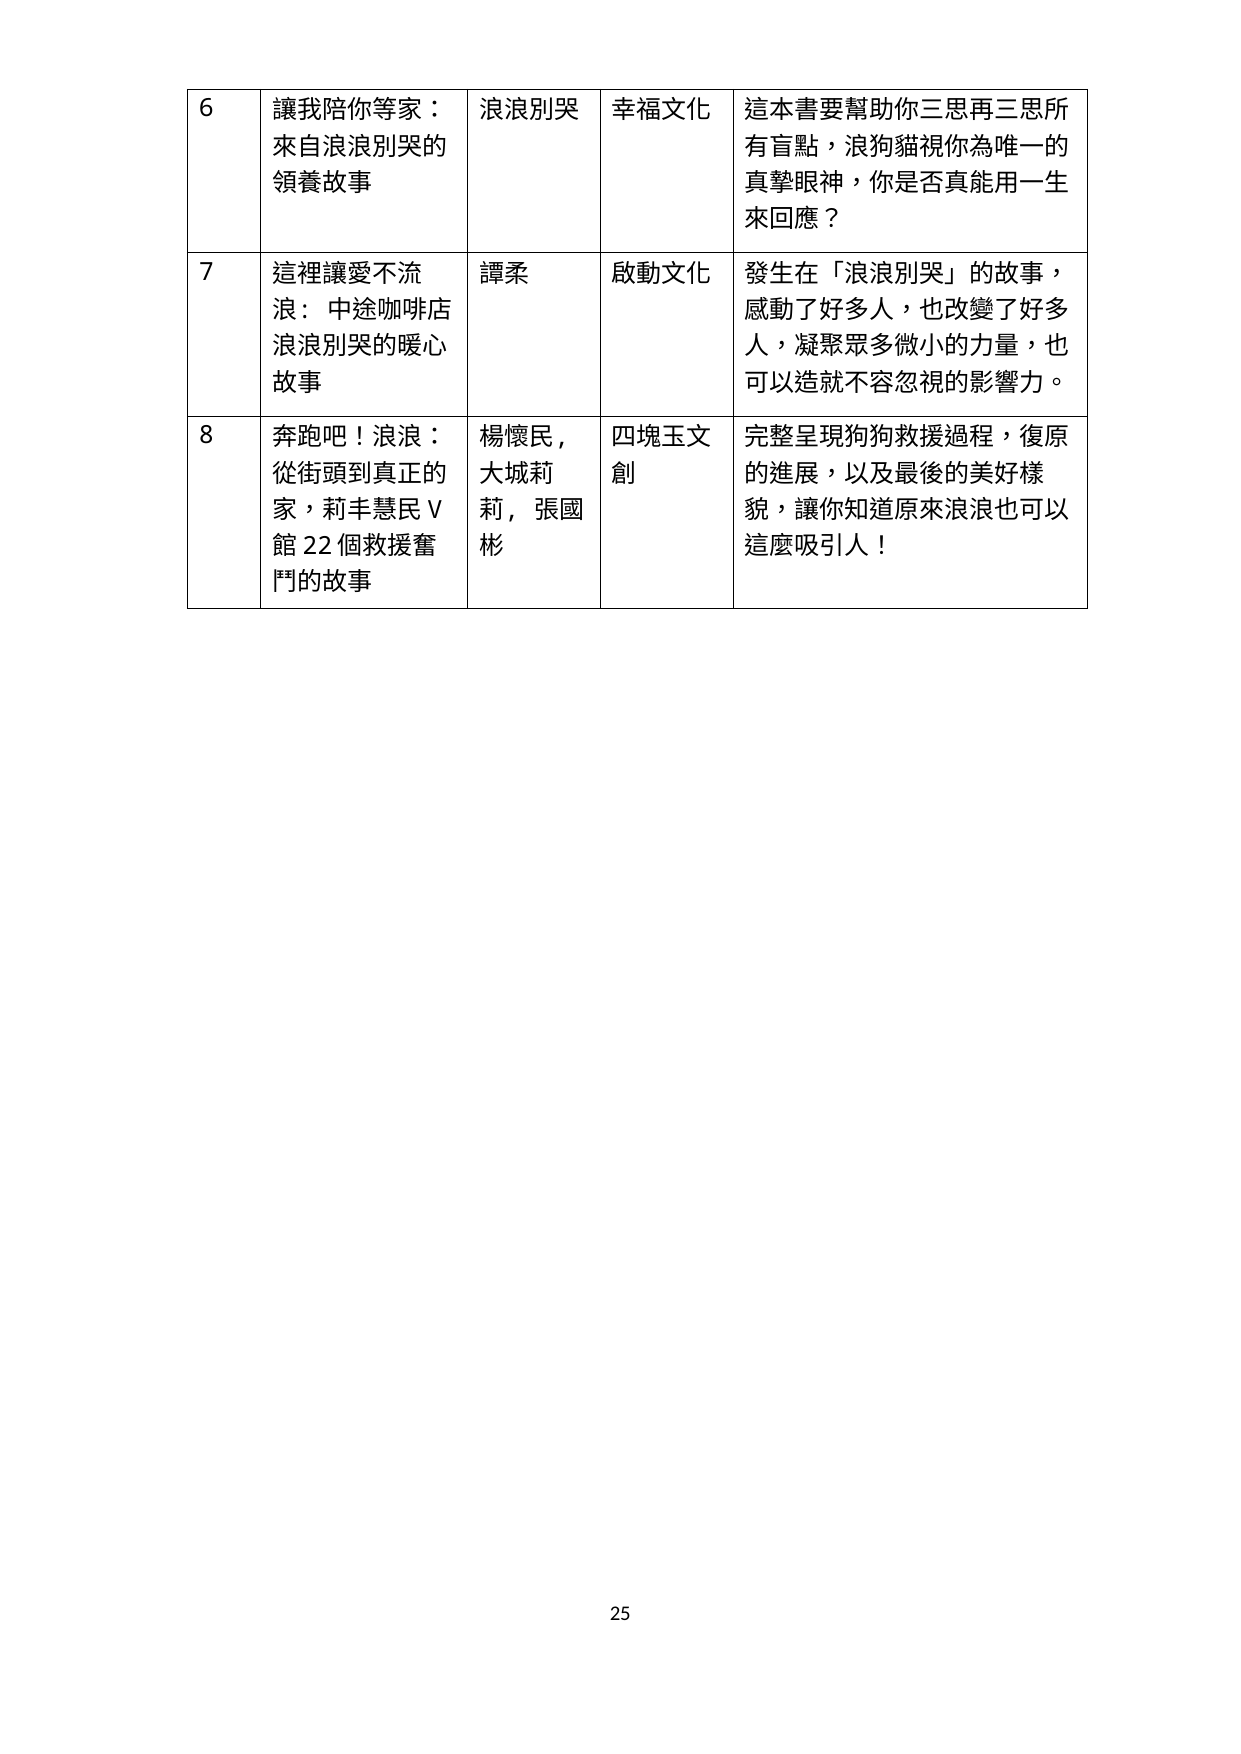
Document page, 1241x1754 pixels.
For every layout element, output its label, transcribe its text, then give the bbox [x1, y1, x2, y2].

table_cell 譚柔 [468, 253, 600, 416]
table_cell 7 [188, 253, 260, 416]
table_cell 讓我陪你等家：來自浪浪別哭的領養故事 [261, 90, 467, 252]
table_cell 這本書要幫助你三思再三思所有盲點，浪狗貓視你為唯一的真摯眼神，你是否真能用一生來回應？ [734, 90, 1087, 252]
table_cell 8 [188, 417, 260, 608]
table_cell 這裡讓愛不流浪: 中途咖啡店浪浪別哭的暖心故事 [261, 253, 467, 416]
table_cell 發生在「浪浪別哭」的故事，感動了好多人，也改變了好多人，凝聚眾多微小的力量，也可以造就不容忽視的影響力。 [734, 253, 1087, 416]
table_cell 四塊玉文創 [601, 417, 733, 608]
table_cell 奔跑吧！浪浪：從街頭到真正的家，莉丰慧民V館22個救援奮鬥的故事 [261, 417, 467, 608]
table_cell 完整呈現狗狗救援過程，復原的進展，以及最後的美好樣貌，讓你知道原來浪浪也可以這麼吸引人！ [734, 417, 1087, 608]
table_cell 浪浪別哭 [468, 90, 600, 252]
table_cell 6 [188, 90, 260, 252]
table_cell 楊懷民, 大城莉莉, 張國彬 [468, 417, 600, 608]
table_cell 啟動文化 [601, 253, 733, 416]
table_cell 幸福文化 [601, 90, 733, 252]
